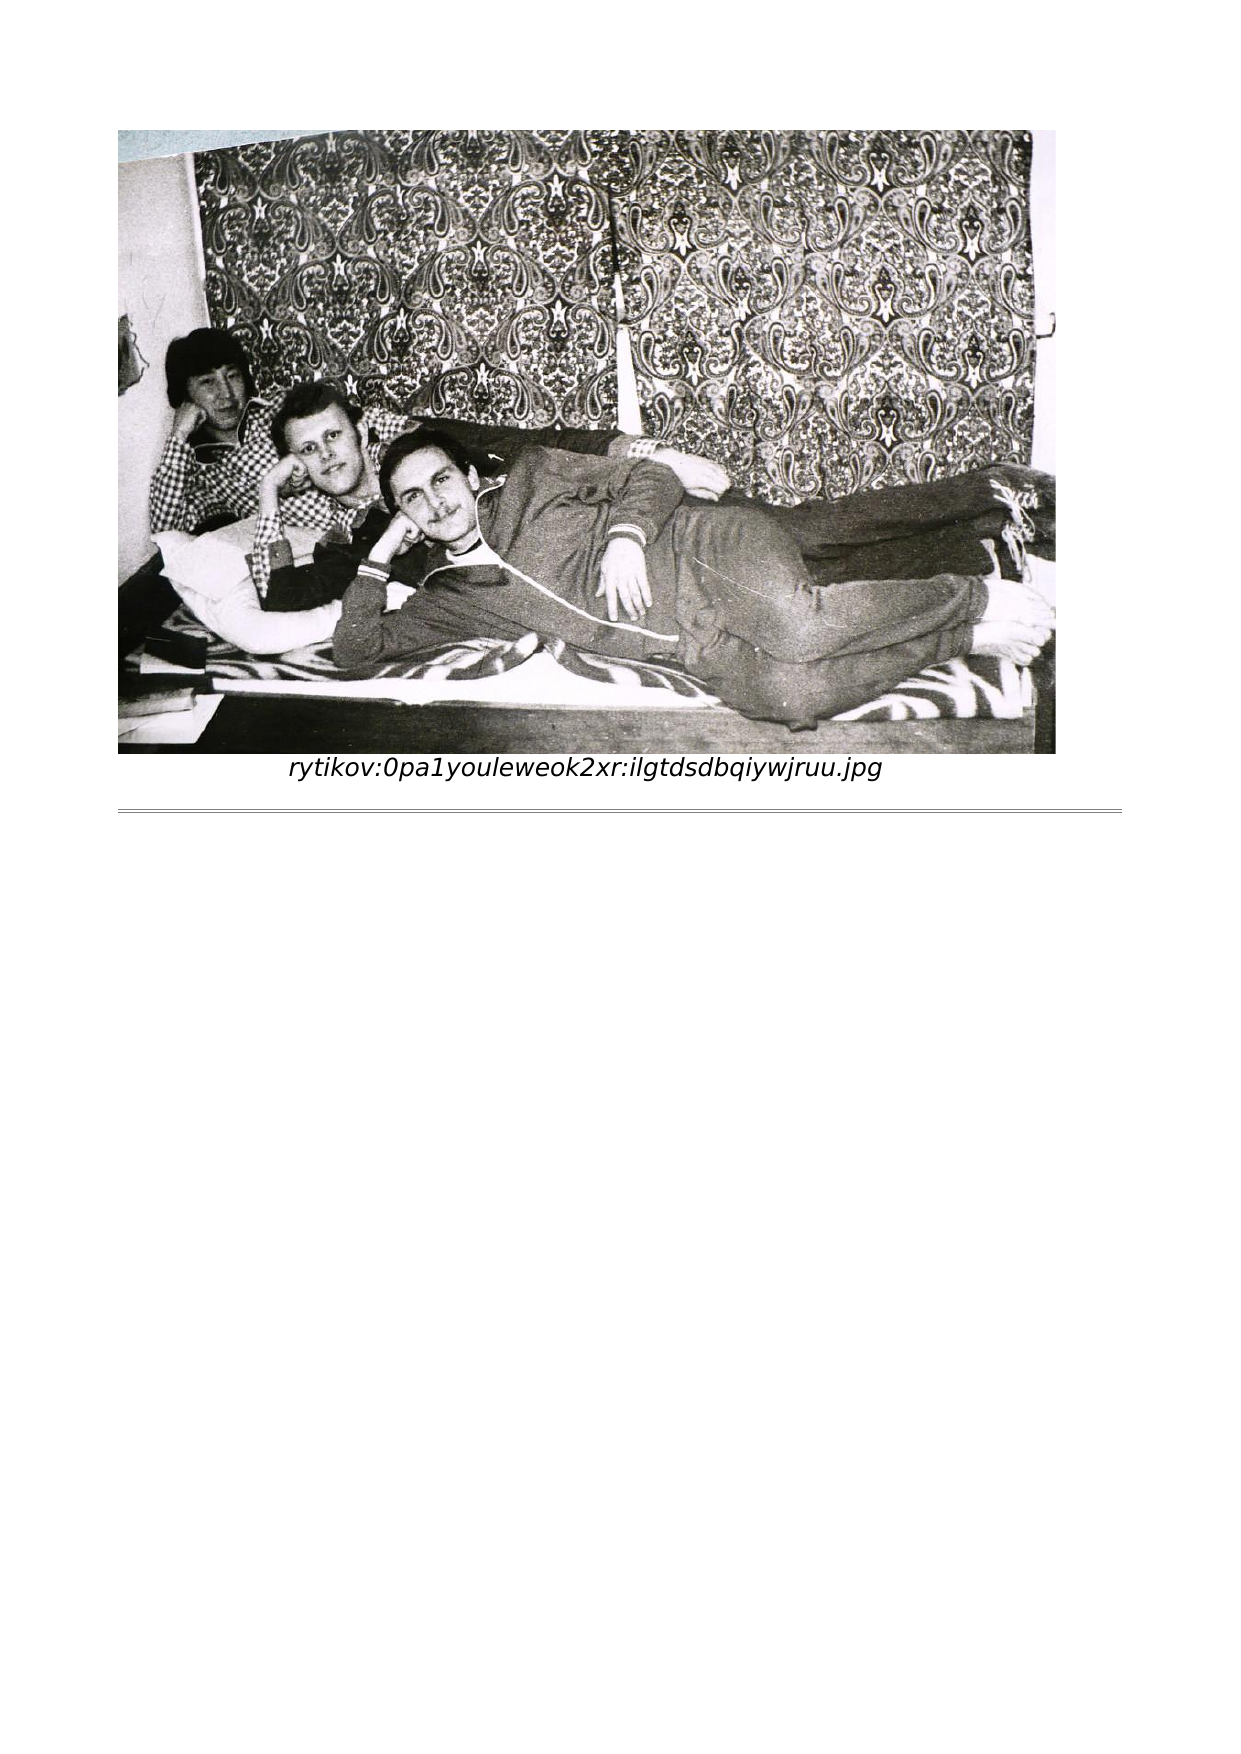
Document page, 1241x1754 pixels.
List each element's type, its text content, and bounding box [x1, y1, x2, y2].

picture [118, 130, 1056, 754]
text rytikov:0pa1youleweok2xr:ilgtdsdbqiywjruu.jpg [118, 754, 1056, 782]
